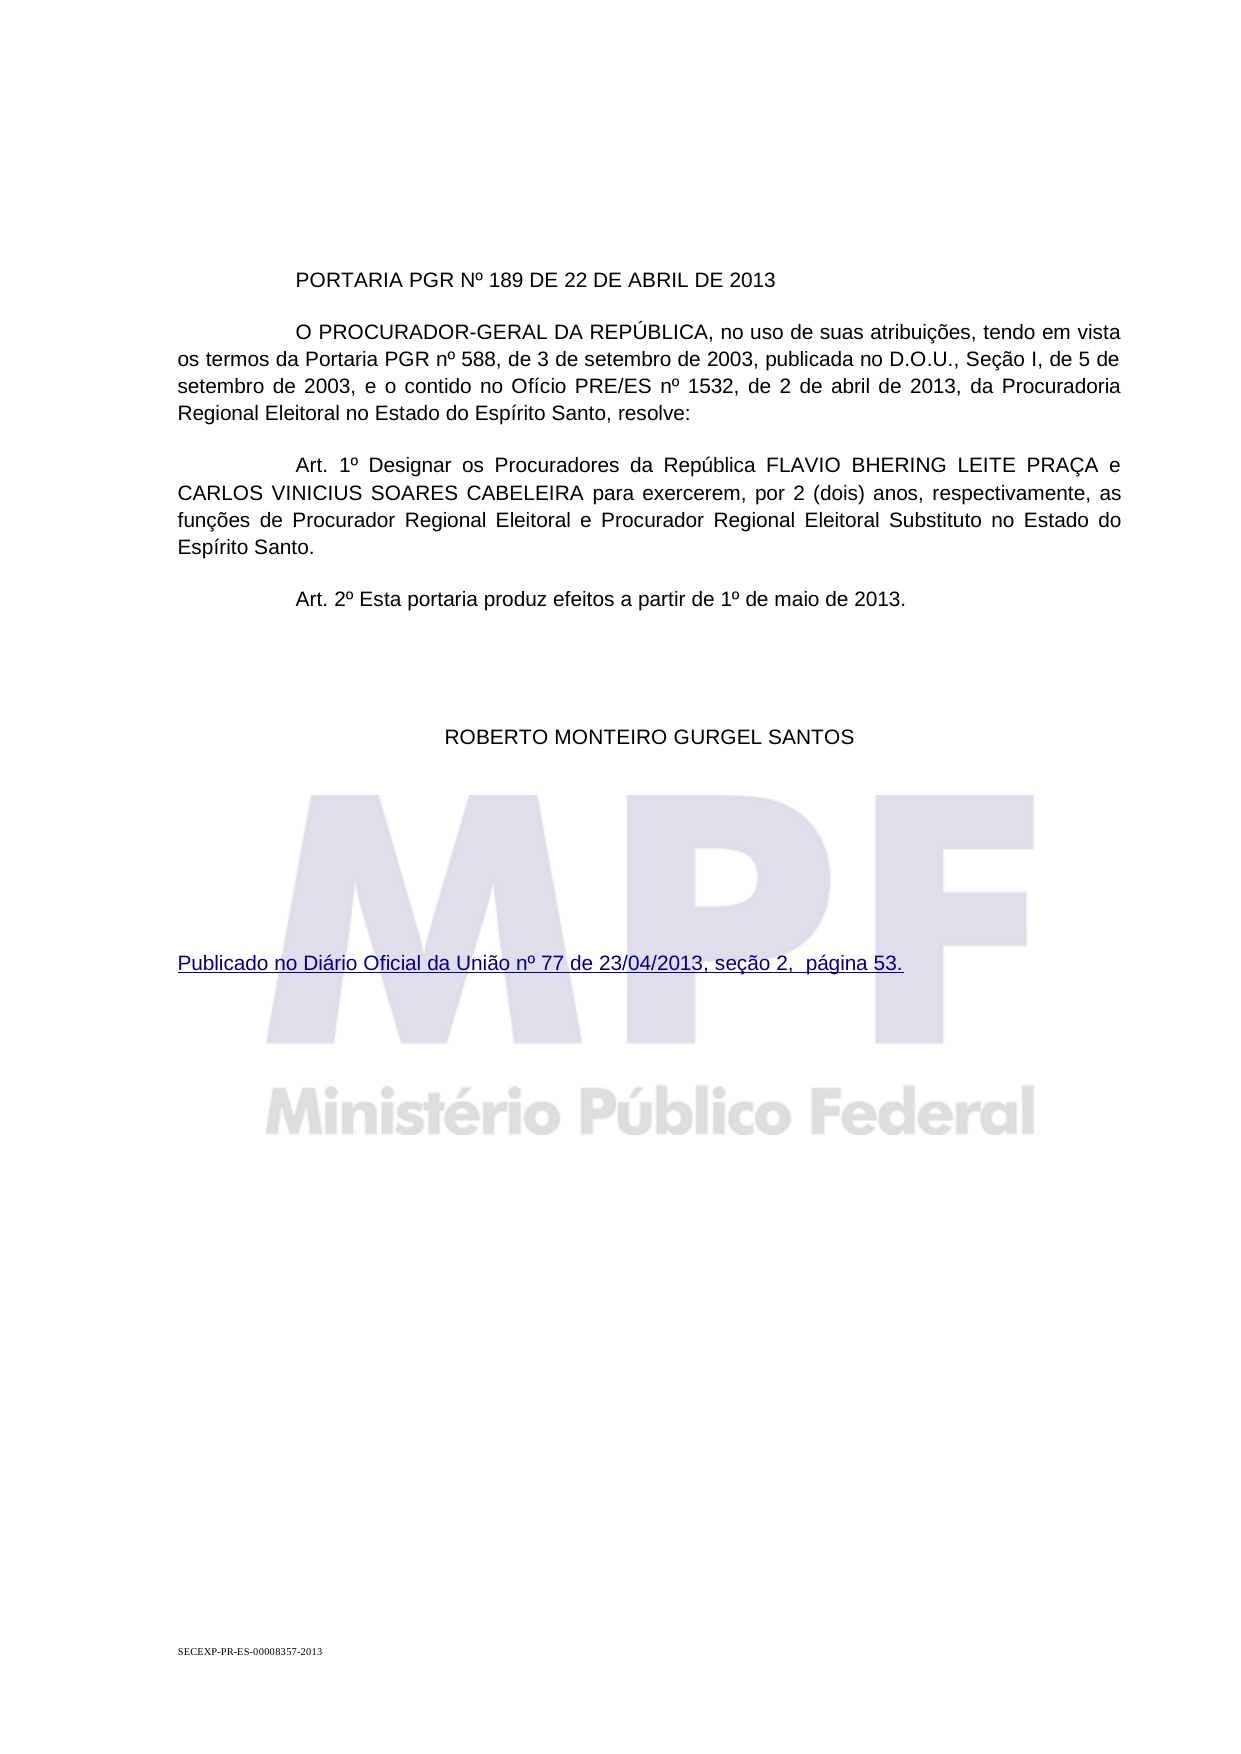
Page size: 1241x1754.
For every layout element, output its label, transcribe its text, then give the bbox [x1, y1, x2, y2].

text SECEXP-PR-ES-00008357-2013 [178, 1635, 1121, 1660]
text PORTARIA PGR Nº 189 DE 22 DE ABRIL DE 2013 [177, 266, 1122, 293]
picture [266, 975, 1034, 1136]
picture [266, 795, 1034, 950]
text Publicado no Diário Oficial da União nº 77 de 23/04/2013, seção 2, página 53. [177, 950, 1220, 975]
text Art. 1º Designar os Procuradores da República FLAVIO BHERING LEITE PRAÇA e CARLOS VINICIUS SOARES CABELEIRA para exercerem, por 2 (dois) anos, respectivamente, as funções de Procurador Regional Eleitoral e Procurador Regional Eleitoral Substituto no Estado do Espírito Santo. [177, 451, 1122, 559]
text Art. 2º Esta portaria produz efeitos a partir de 1º de maio de 2013. [177, 584, 1122, 612]
text ROBERTO MONTEIRO GURGEL SANTOS [177, 725, 1122, 749]
text O PROCURADOR-GERAL DA REPÚBLICA, no uso de suas atribuições, tendo em vista os termos da Portaria PGR nº 588, de 3 de setembro de 2003, publicada no D.O.U., Seção I, de 5 de setembro de 2003, e o contido no Ofício PRE/ES nº 1532, de 2 de abril de 2013, da Procuradoria Regional Eleitoral no Estado do Espírito Santo, resolve: [177, 318, 1122, 426]
